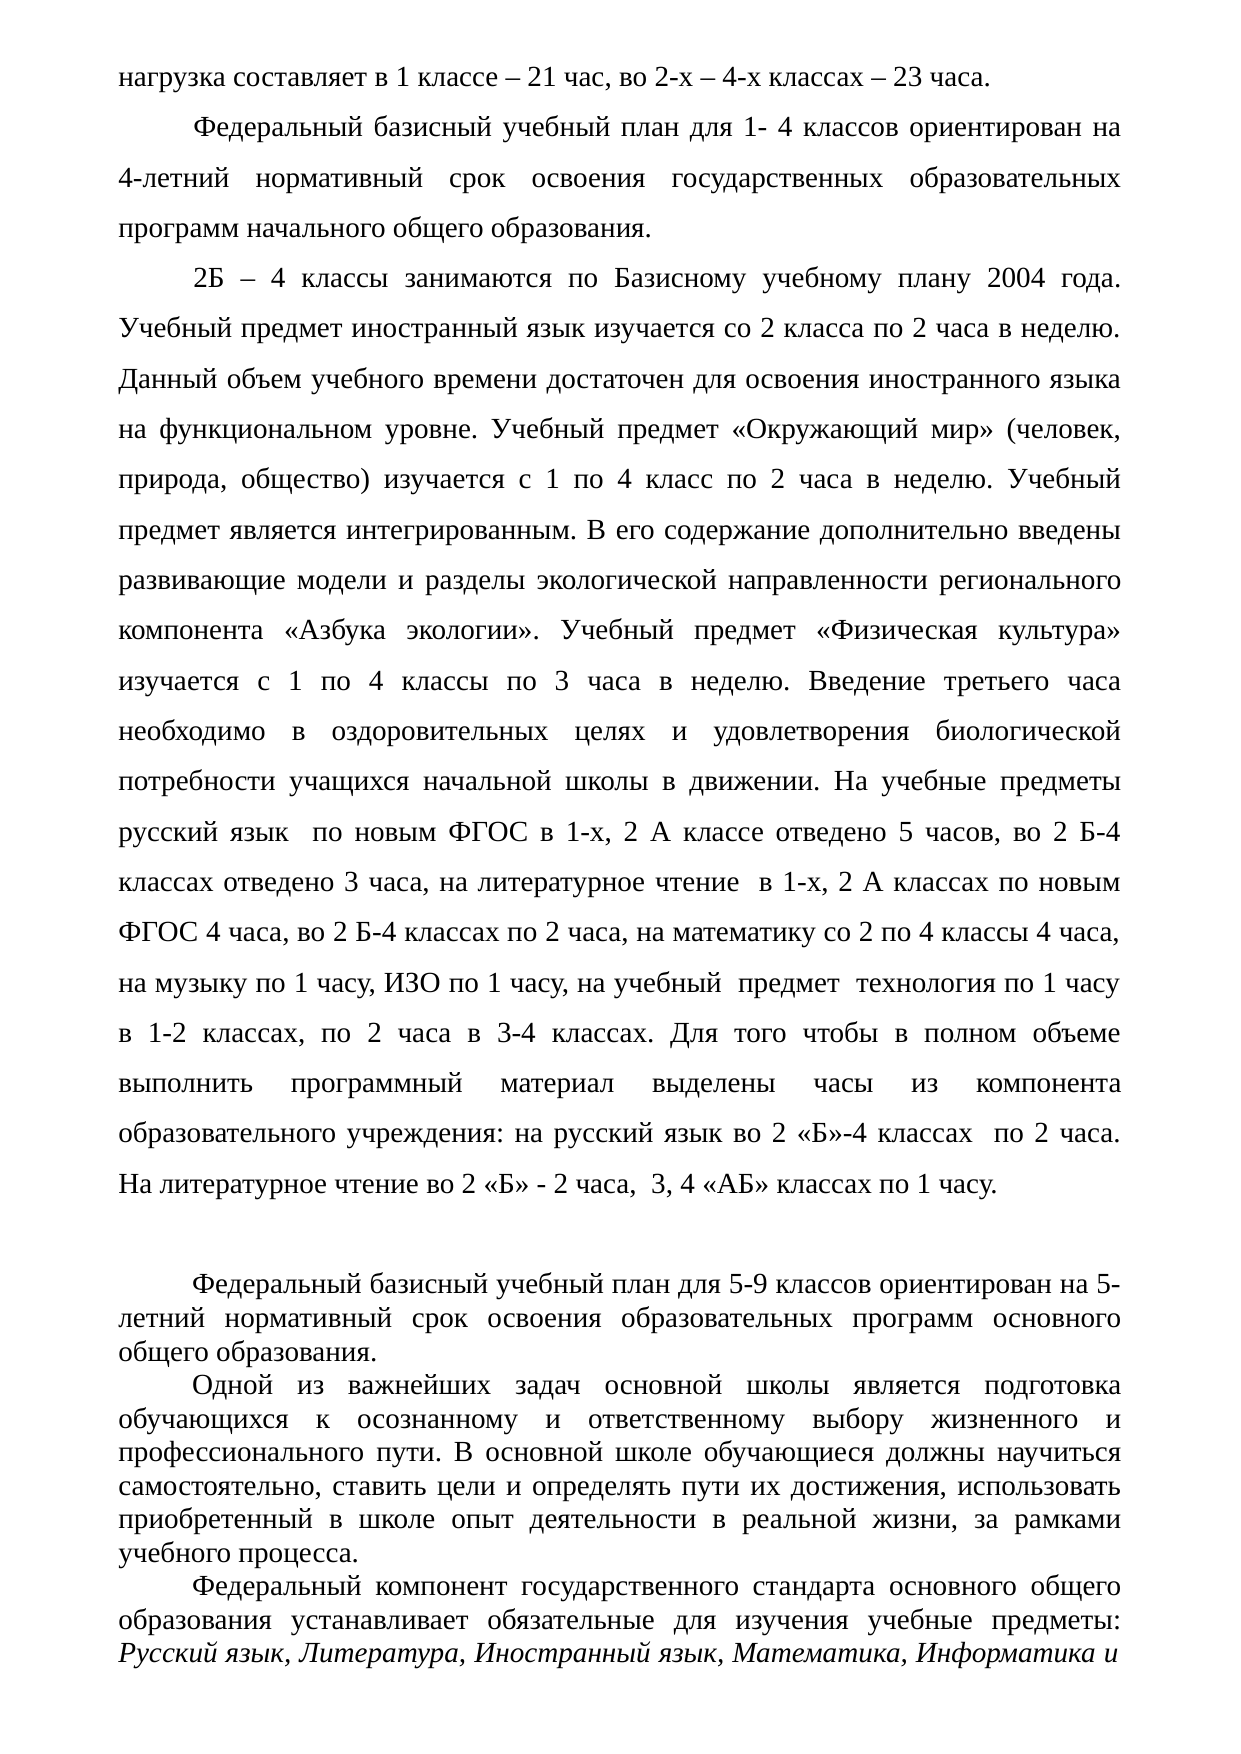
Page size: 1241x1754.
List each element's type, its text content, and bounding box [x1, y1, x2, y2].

text Одной из важнейших задач основной школы является подготовка обучающихся к осознанному и ответственному выбору жизненного и профессионального пути. В основной школе обучающиеся должны научиться самостоятельно, ставить цели и определять пути их достижения, использовать приобретенный в школе опыт деятельности в реальной жизни, за рамками учебного процесса. [118, 1367, 1122, 1568]
text нагрузка составляет в 1 классе – 21 час, во 2-х – 4-х классах – 23 часа. [118, 59, 1122, 93]
text 2Б – 4 классы занимаются по Базисному учебному плану 2004 года. Учебный предмет иностранный язык изучается со 2 класса по 2 часа в неделю. Данный объем учебного времени достаточен для освоения иностранного языка на функциональном уровне. Учебный предмет «Окружающий мир» (человек, природа, общество) изучается с 1 по 4 класс по 2 часа в неделю. Учебный предмет является интегрированным. В его содержание дополнительно введены развивающие модели и разделы экологической направленности регионального компонента «Азбука экологии». Учебный предмет «Физическая культура» изучается с 1 по 4 классы по 3 часа в неделю. Введение третьего часа необходимо в оздоровительных целях и удовлетворения биологической потребности учащихся начальной школы в движении. На учебные предметы русский язык по новым ФГОС в 1-х, 2 А классе отведено 5 часов, во 2 Б-4 классах отведено 3 часа, на литературное чтение в 1-х, 2 А классах по новым ФГОС 4 часа, во 2 Б-4 классах по 2 часа, на математику со 2 по 4 классы 4 часа, на музыку по 1 часу, ИЗО по 1 часу, на учебный предмет технология по 1 часу в 1-2 классах, по 2 часа в 3-4 классах. Для того чтобы в полном объеме выполнить программный материал выделены часы из компонента образовательного учреждения: на русский язык во 2 «Б»-4 классах по 2 часа. На литературное чтение во 2 «Б» - 2 часа, 3, 4 «АБ» классах по 1 часу. [118, 260, 1122, 1199]
text Федеральный компонент государственного стандарта основного общего образования устанавливает обязательные для изучения учебные предметы: Русский язык, Литература, Иностранный язык, Математика, Информатика и [118, 1568, 1122, 1669]
text Федеральный базисный учебный план для 1- 4 классов ориентирован на 4-летний нормативный срок освоения государственных образовательных программ начального общего образования. [118, 109, 1122, 243]
text Федеральный базисный учебный план для 5-9 классов ориентирован на 5-летний нормативный срок освоения образовательных программ основного общего образования. [118, 1267, 1122, 1367]
